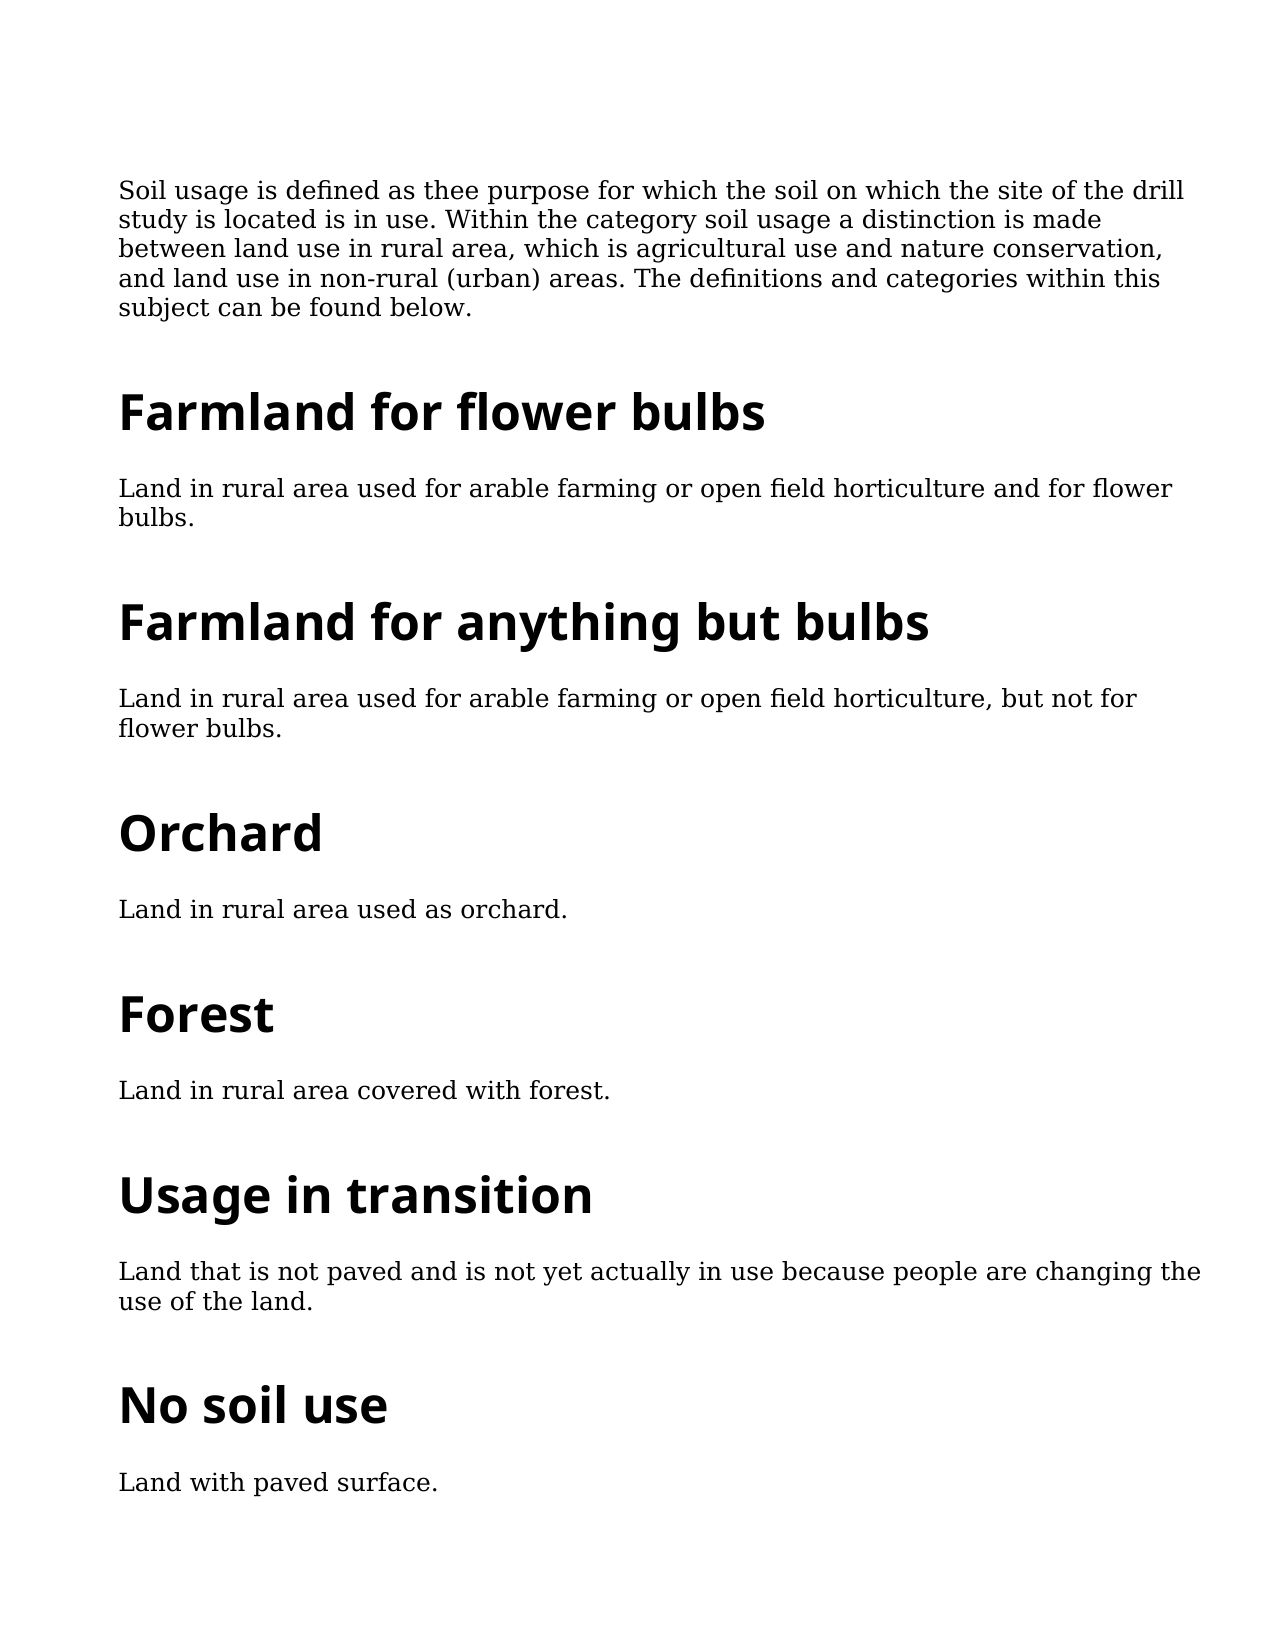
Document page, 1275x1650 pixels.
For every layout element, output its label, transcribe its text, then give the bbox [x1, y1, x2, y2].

text Land that is not paved and is not yet actually in use because people are changing the use of the land. [118, 1258, 1216, 1316]
text Land in rural area used for arable farming or open field horticulture, but not for flower bulbs. [118, 685, 1216, 743]
subtitle Farmland for anything but bulbs [118, 587, 1216, 655]
subtitle Orchard [118, 797, 1216, 866]
subtitle Usage in transition [118, 1160, 1216, 1228]
subtitle Farmland for flower bulbs [118, 377, 1216, 445]
subtitle No soil use [118, 1370, 1216, 1438]
text Land in rural area covered with forest. [118, 1076, 1216, 1106]
text Land in rural area used for arable farming or open field horticulture and for flower bulbs. [118, 474, 1216, 533]
text Soil usage is defined as thee purpose for which the soil on which the site of the drill study is located is in use. Within the category soil usage a distinction is made between land use in rural area, which is agricultural use and nature conservation, and land use in non-rural (urban) areas. The definitions and categories within this subject can be found below. [118, 176, 1216, 322]
text Land in rural area used as orchard. [118, 895, 1216, 924]
text Land with paved surface. [118, 1468, 1216, 1497]
subtitle Forest [118, 979, 1216, 1047]
